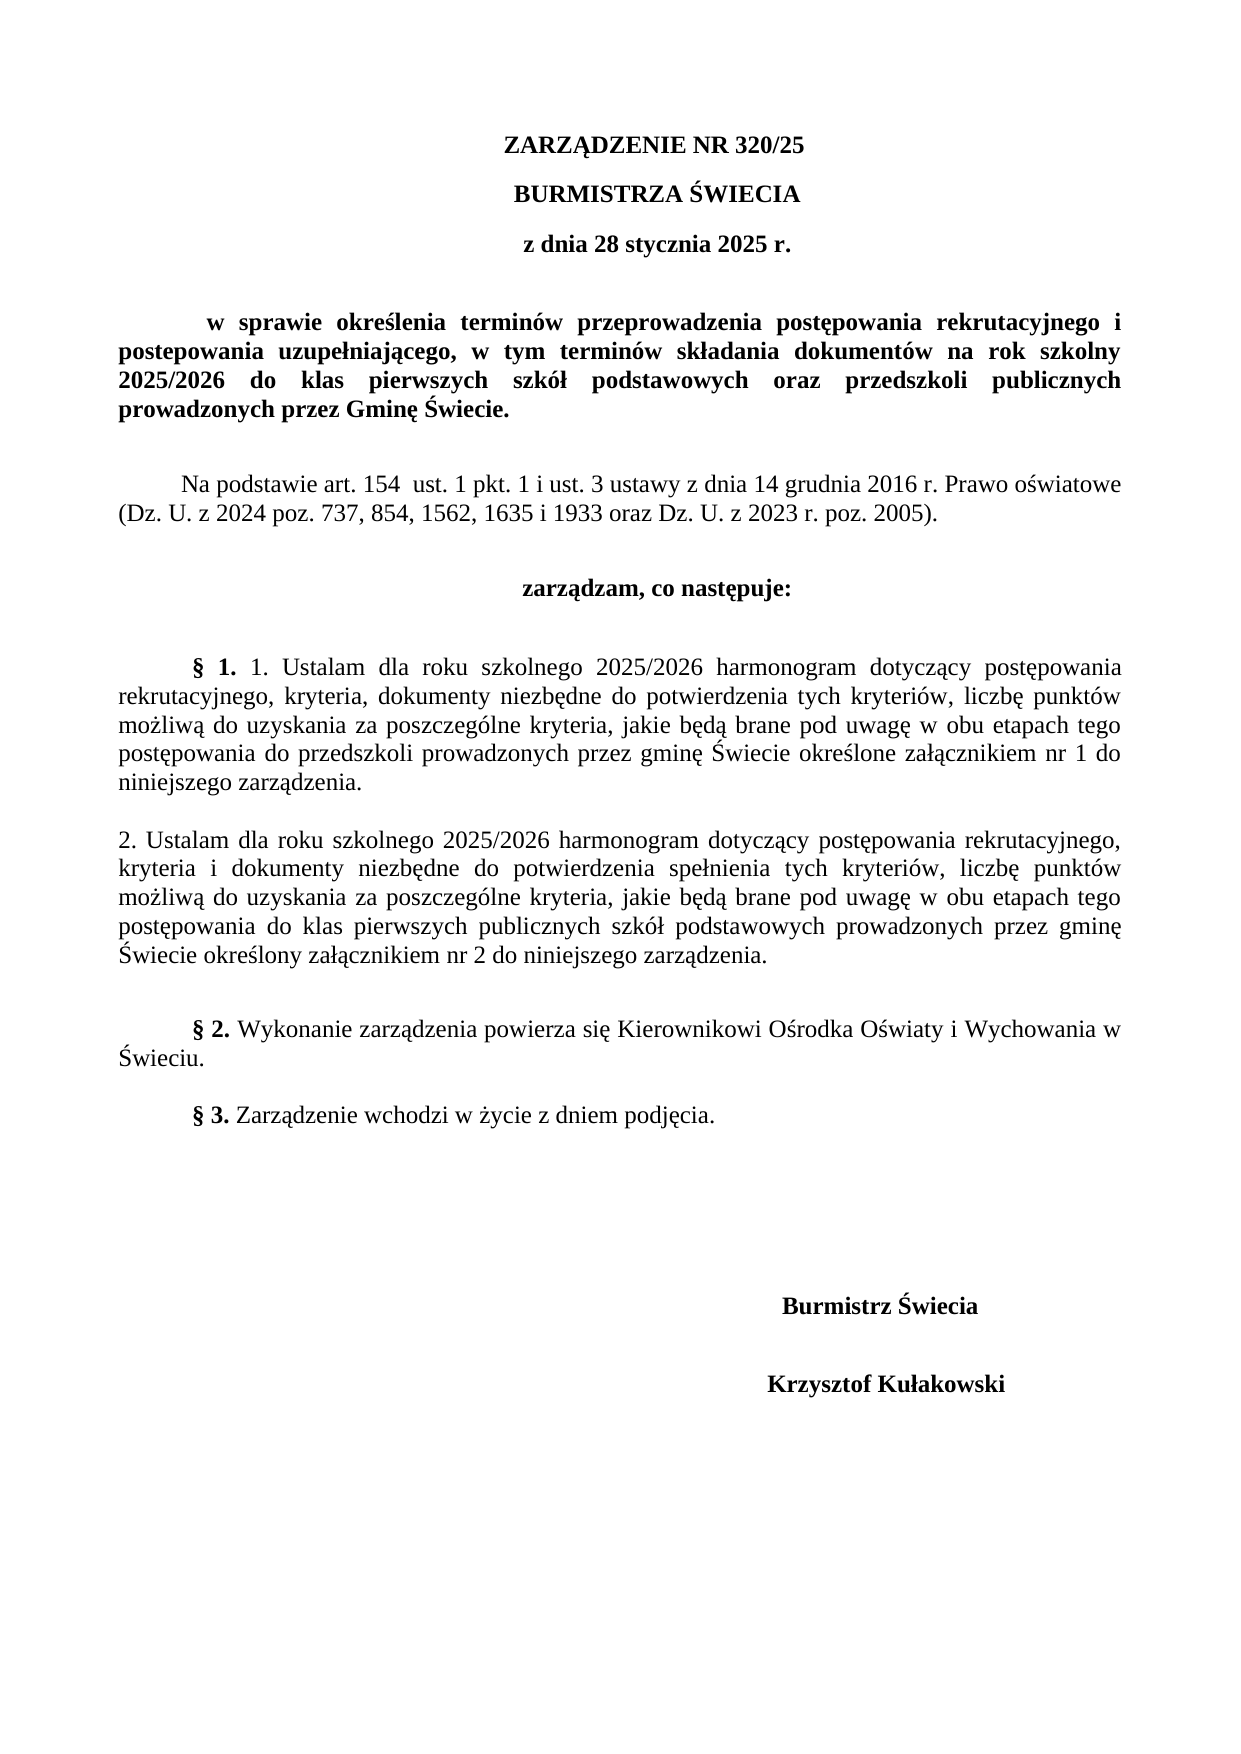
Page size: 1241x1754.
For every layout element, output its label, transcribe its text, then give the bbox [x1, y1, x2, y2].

text § 1. 1. Ustalam dla roku szkolnego 2025/2026 harmonogram dotyczący postępowania rekrutacyjnego, kryteria, dokumenty niezbędne do potwierdzenia tych kryteriów, liczbę punktów możliwą do uzyskania za poszczególne kryteria, jakie będą brane pod uwagę w obu etapach tego postępowania do przedszkoli prowadzonych przez gminę Świecie określone załącznikiem nr 1 do niniejszego zarządzenia. [118, 652, 1122, 796]
text § 3. Zarządzenie wchodzi w życie z dniem podjęcia. [118, 1101, 1122, 1129]
text Na podstawie art. 154 ust. 1 pkt. 1 i ust. 3 ustawy z dnia 14 grudnia 2016 r. Prawo oświatowe (Dz. U. z 2024 poz. 737, 854, 1562, 1635 i 1933 oraz Dz. U. z 2023 r. poz. 2005). [118, 469, 1122, 526]
text z dnia 28 stycznia 2025 r. [118, 229, 1122, 258]
text BURMISTRZA ŚWIECIA [118, 179, 1122, 208]
text w sprawie określenia terminów przeprowadzenia postępowania rekrutacyjnego i postepowania uzupełniającego, w tym terminów składania dokumentów na rok szkolny 2025/2026 do klas pierwszych szkół podstawowych oraz przedszkoli publicznych prowadzonych przez Gminę Świecie. [118, 307, 1122, 422]
text § 2. Wykonanie zarządzenia powierza się Kierownikowi Ośrodka Oświaty i Wychowania w Świeciu. [118, 1014, 1122, 1072]
text Burmistrz Świecia [708, 1291, 1122, 1320]
text zarządzam, co następuje: [118, 573, 1122, 602]
text ZARZĄDZENIE NR 320/25 [118, 130, 1122, 159]
text 2. Ustalam dla roku szkolnego 2025/2026 harmonogram dotyczący postępowania rekrutacyjnego, kryteria i dokumenty niezbędne do potwierdzenia spełnienia tych kryteriów, liczbę punktów możliwą do uzyskania za poszczególne kryteria, jakie będą brane pod uwagę w obu etapach tego postępowania do klas pierwszych publicznych szkół podstawowych prowadzonych przez gminę Świecie określony załącznikiem nr 2 do niniejszego zarządzenia. [118, 825, 1122, 968]
text Krzysztof Kułakowski [118, 1369, 1122, 1398]
